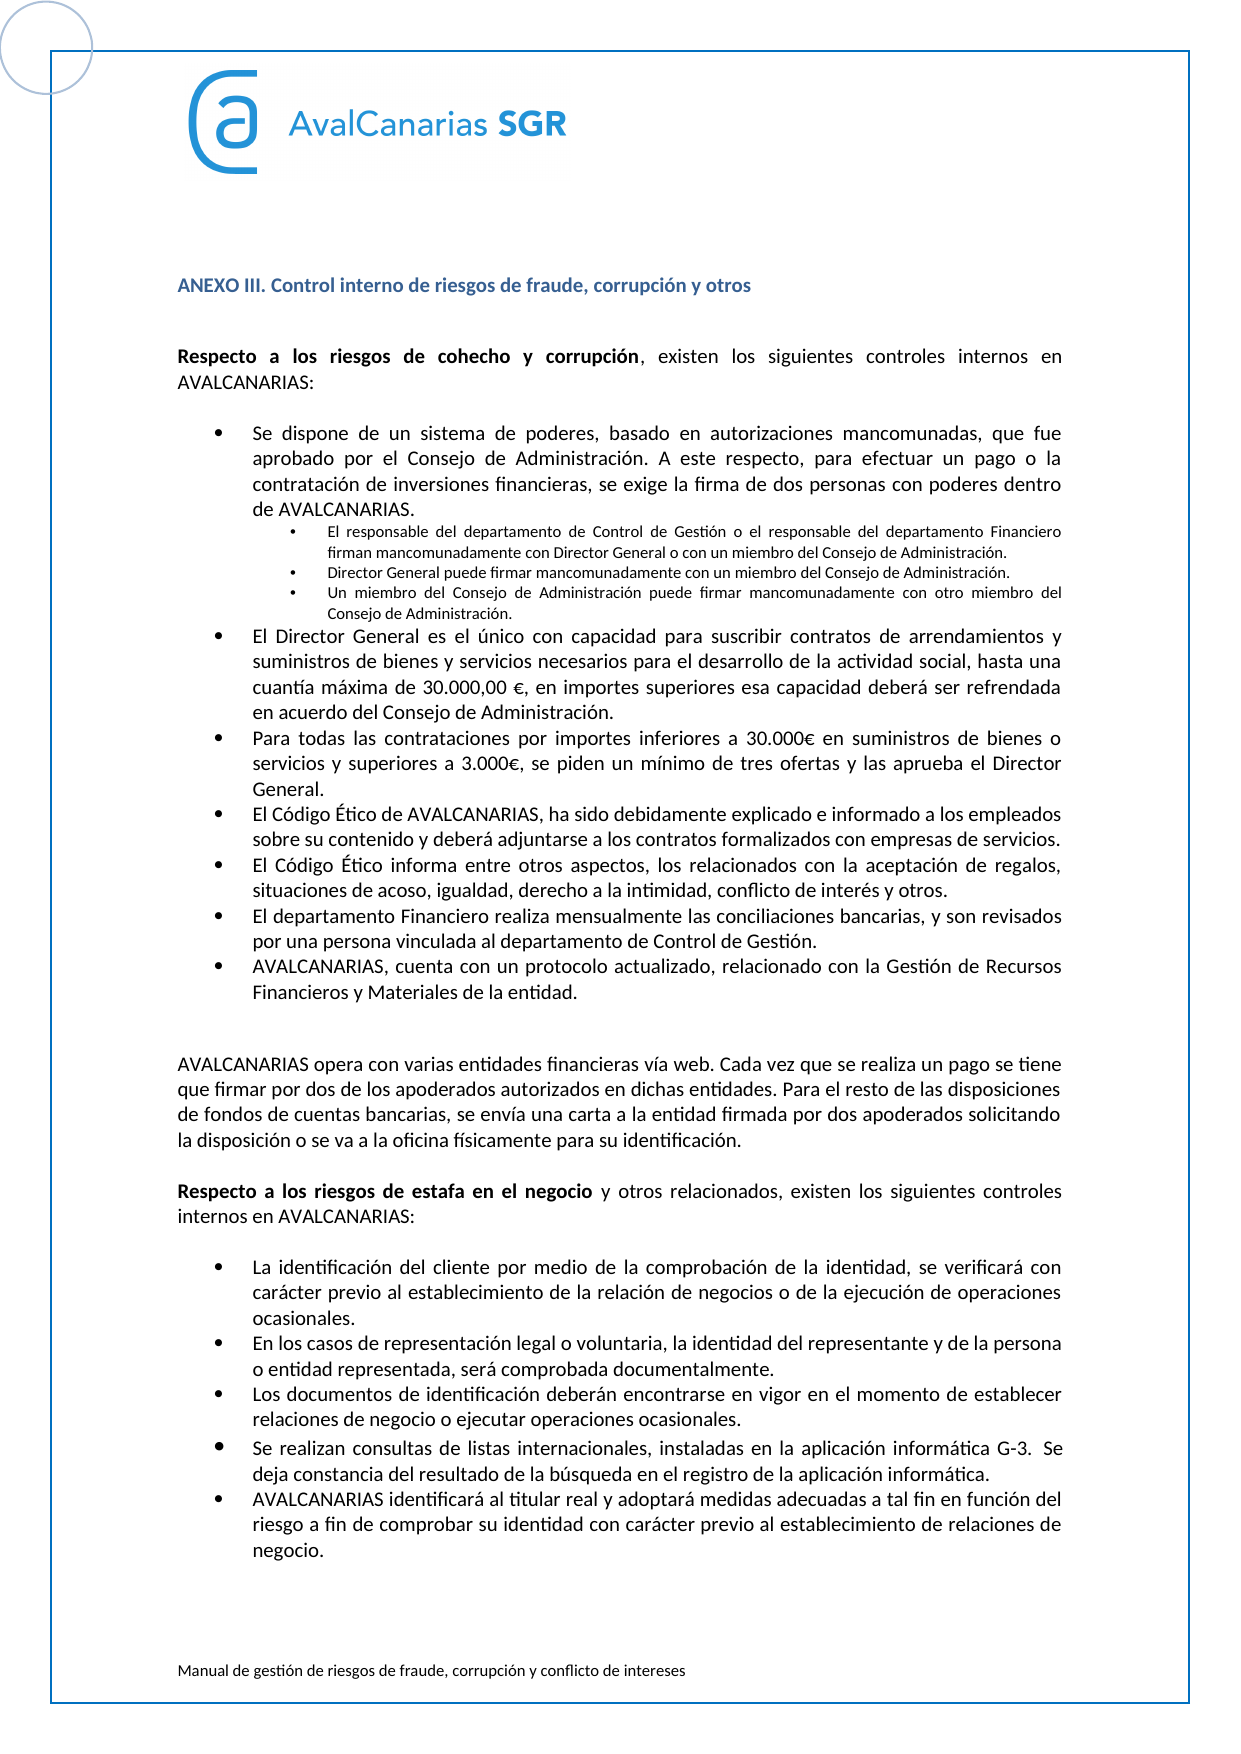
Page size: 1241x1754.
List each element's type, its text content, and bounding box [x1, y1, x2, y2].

text Respecto a los riesgos de estafa en el negocio y otros relacionados, existen los siguientes controles internos en AVALCANARIAS: [177, 1178, 1063, 1229]
list El Código Ético de AVALCANARIAS, ha sido debidamente explicado e informado a los empleados sobre su contenido y deberá adjuntarse a los contratos formalizados con empresas de servicios. [215, 801, 1063, 852]
list Se dispone de un sistema de poderes, basado en autorizaciones mancomunadas, que fue aprobado por el Consejo de Administración. A este respecto, para efectuar un pago o la contratación de inversiones financieras, se exige la firma de dos personas con poderes dentro de AVALCANARIAS. [215, 420, 1063, 522]
list Director General puede firmar mancomunadamente con un miembro del Consejo de Administración. [290, 562, 1063, 583]
list AVALCANARIAS, cuenta con un protocolo actualizado, relacionado con la Gestión de Recursos Financieros y Materiales de la entidad. [215, 954, 1063, 1004]
text AVALCANARIAS opera con varias entidades financieras vía web. Cada vez que se realiza un pago se tiene que firmar por dos de los apoderados autorizados en dichas entidades. Para el resto de las disposiciones de fondos de cuentas bancarias, se envía una carta a la entidad firmada por dos apoderados solicitando la disposición o se va a la oficina físicamente para su identificación. [177, 1051, 1063, 1152]
subtitle ANEXO III. Control interno de riesgos de fraude, corrupción y otros [177, 272, 1063, 297]
list Los documentos de identificación deberán encontrarse en vigor en el momento de establecer relaciones de negocio o ejecutar operaciones ocasionales. [215, 1381, 1063, 1432]
text Respecto a los riesgos de cohecho y corrupción, existen los siguientes controles internos en AVALCANARIAS: [177, 344, 1063, 394]
list El departamento Financiero realiza mensualmente las conciliaciones bancarias, y son revisados por una persona vinculada al departamento de Control de Gestión. [215, 903, 1063, 954]
list Para todas las contrataciones por importes inferiores a 30.000€ en suministros de bienes o servicios y superiores a 3.000€, se piden un mínimo de tres ofertas y las aprueba el Director General. [215, 725, 1063, 801]
list Se realizan consultas de listas internacionales, instaladas en la aplicación informática G-3. Se deja constancia del resultado de la búsqueda en el registro de la aplicación informática. [215, 1432, 1063, 1486]
list El Director General es el único con capacidad para suscribir contratos de arrendamientos y suministros de bienes y servicios necesarios para el desarrollo de la actividad social, hasta una cuantía máxima de 30.000,00 €, en importes superiores esa capacidad deberá ser refrendada en acuerdo del Consejo de Administración. [215, 623, 1063, 725]
list El Código Ético informa entre otros aspectos, los relacionados con la aceptación de regalos, situaciones de acoso, igualdad, derecho a la intimidad, conflicto de interés y otros. [215, 852, 1063, 903]
list El responsable del departamento de Control de Gestión o el responsable del departamento Financiero firman mancomunadamente con Director General o con un miembro del Consejo de Administración. [290, 522, 1063, 562]
list En los casos de representación legal o voluntaria, la identidad del representante y de la persona o entidad representada, será comprobada documentalmente. [215, 1330, 1063, 1381]
list AVALCANARIAS identificará al titular real y adoptará medidas adecuadas a tal fin en función del riesgo a fin de comprobar su identidad con carácter previo al establecimiento de relaciones de negocio. [215, 1486, 1063, 1562]
list La identificación del cliente por medio de la comprobación de la identidad, se verificará con carácter previo al establecimiento de la relación de negocios o de la ejecución de operaciones ocasionales. [215, 1254, 1063, 1330]
list Un miembro del Consejo de Administración puede firmar mancomunadamente con otro miembro del Consejo de Administración. [290, 583, 1063, 623]
